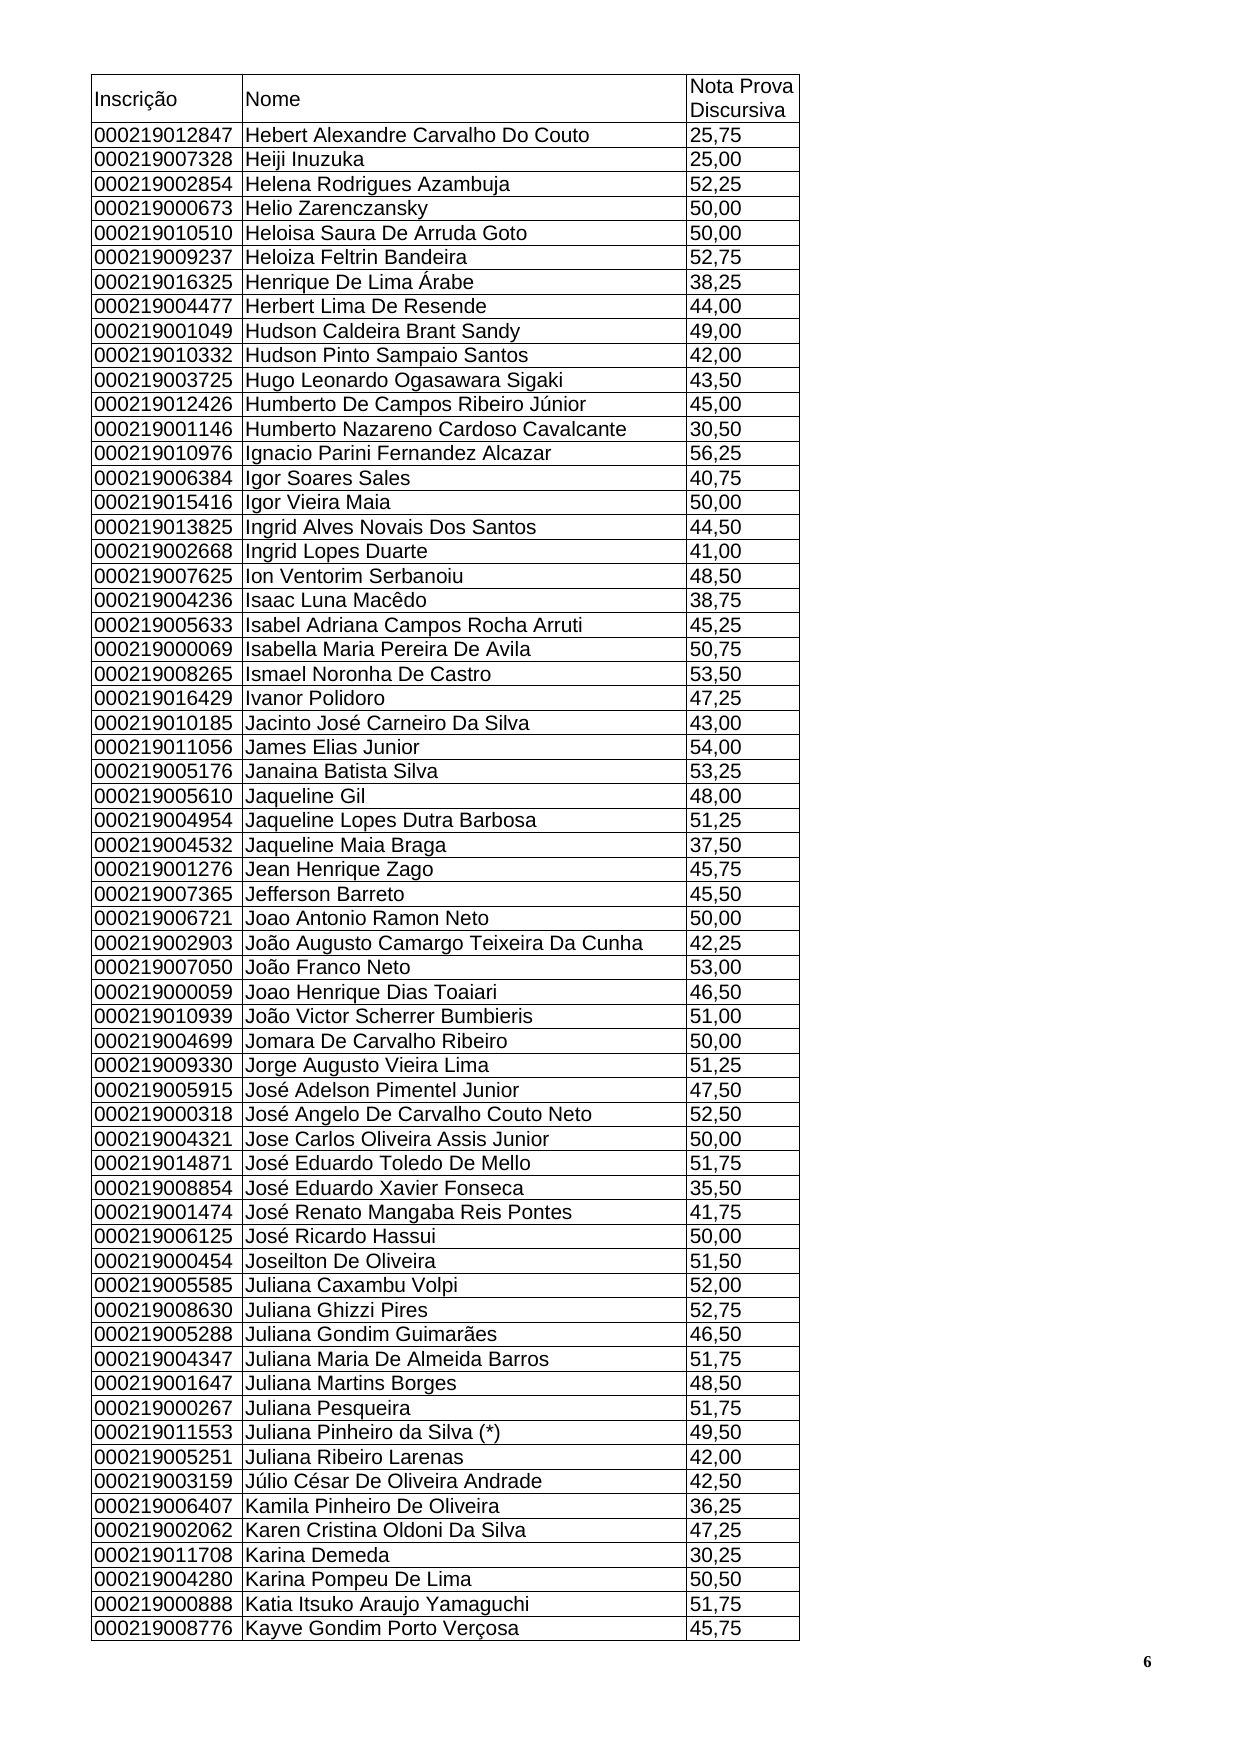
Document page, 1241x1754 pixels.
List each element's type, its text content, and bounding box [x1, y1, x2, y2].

table_cell James Elias Junior [243, 735, 686, 759]
table_cell 000219010510 [92, 221, 242, 245]
table_cell 48,50 [687, 564, 799, 587]
table_cell 000219002062 [92, 1519, 242, 1542]
table_cell 000219005251 [92, 1445, 242, 1469]
table_cell 42,50 [687, 1470, 799, 1493]
table_cell 000219008854 [92, 1176, 242, 1199]
table_cell 000219015416 [92, 491, 242, 514]
table_cell 000219004477 [92, 295, 242, 318]
table_cell 000219016325 [92, 270, 242, 294]
table_cell Ion Ventorim Serbanoiu [243, 564, 686, 587]
table_cell 48,50 [687, 1372, 799, 1395]
table_cell Herbert Lima De Resende [243, 295, 686, 318]
table_cell 000219005176 [92, 760, 242, 783]
table_cell 30,25 [687, 1543, 799, 1567]
table_cell 000219007625 [92, 564, 242, 587]
table_cell 42,25 [687, 931, 799, 954]
table_cell 53,25 [687, 760, 799, 783]
table_cell 000219006407 [92, 1494, 242, 1518]
table_cell 43,50 [687, 368, 799, 392]
table_cell 000219012426 [92, 393, 242, 416]
table_cell 49,00 [687, 319, 799, 343]
table_cell Jaqueline Lopes Dutra Barbosa [243, 809, 686, 832]
table_cell 000219003725 [92, 368, 242, 392]
table_cell 35,50 [687, 1176, 799, 1199]
table_cell 000219008265 [92, 662, 242, 685]
table_cell 52,50 [687, 1103, 799, 1126]
table_cell 51,50 [687, 1249, 799, 1273]
table_cell Ingrid Lopes Duarte [243, 540, 686, 563]
table_cell 000219004321 [92, 1127, 242, 1150]
table_cell João Victor Scherrer Bumbieris [243, 1005, 686, 1028]
table_cell 000219003159 [92, 1470, 242, 1493]
table_cell 56,25 [687, 442, 799, 465]
table_cell José Ricardo Hassui [243, 1225, 686, 1248]
table_cell Juliana Ghizzi Pires [243, 1298, 686, 1322]
table_cell 000219008630 [92, 1298, 242, 1322]
table_cell 52,00 [687, 1274, 799, 1297]
table_cell 50,50 [687, 1568, 799, 1591]
table_cell 000219000069 [92, 638, 242, 661]
table_cell 41,75 [687, 1200, 799, 1224]
table_cell 000219000059 [92, 980, 242, 1003]
table_cell Karen Cristina Oldoni Da Silva [243, 1519, 686, 1542]
table_cell Juliana Pesqueira [243, 1396, 686, 1420]
table_cell Juliana Maria De Almeida Barros [243, 1347, 686, 1371]
table_cell 000219000318 [92, 1103, 242, 1126]
table_cell 000219005915 [92, 1078, 242, 1101]
table_cell 38,25 [687, 270, 799, 294]
table_cell 000219007365 [92, 882, 242, 906]
table_cell 51,75 [687, 1151, 799, 1175]
table_cell 000219016429 [92, 686, 242, 710]
table_cell 000219011708 [92, 1543, 242, 1567]
table_cell 000219000267 [92, 1396, 242, 1420]
table_cell 52,75 [687, 246, 799, 269]
table_cell Karina Pompeu De Lima [243, 1568, 686, 1591]
table_cell 000219004280 [92, 1568, 242, 1591]
table_cell Isabel Adriana Campos Rocha Arruti [243, 613, 686, 636]
table_cell Hugo Leonardo Ogasawara Sigaki [243, 368, 686, 392]
table_cell 51,75 [687, 1396, 799, 1420]
table_cell Hudson Caldeira Brant Sandy [243, 319, 686, 343]
table_cell 000219004954 [92, 809, 242, 832]
table_cell 42,00 [687, 1445, 799, 1469]
table_cell 25,00 [687, 148, 799, 171]
table_cell 50,00 [687, 1029, 799, 1052]
table_cell 53,50 [687, 662, 799, 685]
table_cell 51,25 [687, 1054, 799, 1077]
table_cell Isaac Luna Macêdo [243, 589, 686, 612]
table_cell Jorge Augusto Vieira Lima [243, 1054, 686, 1077]
table_cell 000219010976 [92, 442, 242, 465]
table_header Nome [243, 75, 686, 122]
table_cell 000219012847 [92, 123, 242, 147]
table_cell Heloisa Saura De Arruda Goto [243, 221, 686, 245]
table_cell Ingrid Alves Novais Dos Santos [243, 515, 686, 538]
table_cell Juliana Martins Borges [243, 1372, 686, 1395]
table_cell Ismael Noronha De Castro [243, 662, 686, 685]
table_cell 000219009330 [92, 1054, 242, 1077]
table_cell 000219006721 [92, 907, 242, 930]
table_cell Juliana Ribeiro Larenas [243, 1445, 686, 1469]
table_cell 000219005610 [92, 784, 242, 808]
table_cell 000219011553 [92, 1421, 242, 1444]
table_cell 43,00 [687, 711, 799, 734]
table_cell 50,00 [687, 221, 799, 245]
table_cell 50,00 [687, 197, 799, 220]
table_cell 51,00 [687, 1005, 799, 1028]
table_cell Hudson Pinto Sampaio Santos [243, 344, 686, 367]
table_cell 47,25 [687, 686, 799, 710]
table_cell Joao Antonio Ramon Neto [243, 907, 686, 930]
table_cell 000219005288 [92, 1323, 242, 1346]
table_cell 38,75 [687, 589, 799, 612]
table_cell 50,00 [687, 491, 799, 514]
table_cell 44,00 [687, 295, 799, 318]
table_cell 37,50 [687, 833, 799, 857]
table_cell Ivanor Polidoro [243, 686, 686, 710]
table_cell 000219008776 [92, 1617, 242, 1640]
table_cell 45,00 [687, 393, 799, 416]
table_cell Jefferson Barreto [243, 882, 686, 906]
table_cell 000219000673 [92, 197, 242, 220]
table_cell Ignacio Parini Fernandez Alcazar [243, 442, 686, 465]
table_cell 25,75 [687, 123, 799, 147]
table_cell 45,25 [687, 613, 799, 636]
table_cell 000219005585 [92, 1274, 242, 1297]
table_cell José Angelo De Carvalho Couto Neto [243, 1103, 686, 1126]
table_cell 46,50 [687, 980, 799, 1003]
table_cell 48,00 [687, 784, 799, 808]
table_cell Jomara De Carvalho Ribeiro [243, 1029, 686, 1052]
table_cell Henrique De Lima Árabe [243, 270, 686, 294]
table_cell 000219004699 [92, 1029, 242, 1052]
table_cell Igor Soares Sales [243, 466, 686, 489]
table_cell Janaina Batista Silva [243, 760, 686, 783]
table_cell 50,00 [687, 907, 799, 930]
table_cell 000219014871 [92, 1151, 242, 1175]
table_cell 000219004236 [92, 589, 242, 612]
table_cell 54,00 [687, 735, 799, 759]
table_cell 000219000888 [92, 1592, 242, 1616]
table_cell Jose Carlos Oliveira Assis Junior [243, 1127, 686, 1150]
table_cell 000219004347 [92, 1347, 242, 1371]
table_cell Humberto De Campos Ribeiro Júnior [243, 393, 686, 416]
table_cell 50,00 [687, 1127, 799, 1150]
table_cell 41,00 [687, 540, 799, 563]
table_cell 52,75 [687, 1298, 799, 1322]
table_cell Joseilton De Oliveira [243, 1249, 686, 1273]
table_header Nota Prova Discursiva [687, 75, 799, 122]
table_cell 52,25 [687, 172, 799, 196]
table_cell Heloiza Feltrin Bandeira [243, 246, 686, 269]
table_cell 000219001146 [92, 417, 242, 441]
table_cell 30,50 [687, 417, 799, 441]
table_cell 53,00 [687, 956, 799, 979]
table_cell Kayve Gondim Porto Verçosa [243, 1617, 686, 1640]
table_cell Helio Zarenczansky [243, 197, 686, 220]
table_cell 45,50 [687, 882, 799, 906]
table_cell 000219001474 [92, 1200, 242, 1224]
table_header Inscrição [92, 75, 242, 122]
table_cell 47,50 [687, 1078, 799, 1101]
table_cell 000219002668 [92, 540, 242, 563]
table_cell Kamila Pinheiro De Oliveira [243, 1494, 686, 1518]
table_cell Hebert Alexandre Carvalho Do Couto [243, 123, 686, 147]
table_cell 40,75 [687, 466, 799, 489]
table_cell 45,75 [687, 1617, 799, 1640]
table_cell 000219002854 [92, 172, 242, 196]
table_cell 51,75 [687, 1347, 799, 1371]
table_cell 46,50 [687, 1323, 799, 1346]
table_cell 000219013825 [92, 515, 242, 538]
table_cell 000219006384 [92, 466, 242, 489]
table_cell 000219001049 [92, 319, 242, 343]
table_cell José Eduardo Xavier Fonseca [243, 1176, 686, 1199]
table_cell 000219002903 [92, 931, 242, 954]
table_cell 000219009237 [92, 246, 242, 269]
table_cell Jaqueline Gil [243, 784, 686, 808]
table_cell João Franco Neto [243, 956, 686, 979]
table_cell 000219007328 [92, 148, 242, 171]
table_cell 000219010185 [92, 711, 242, 734]
table_cell 000219001276 [92, 858, 242, 881]
table_cell Joao Henrique Dias Toaiari [243, 980, 686, 1003]
table_cell Karina Demeda [243, 1543, 686, 1567]
table_cell Isabella Maria Pereira De Avila [243, 638, 686, 661]
table_cell 42,00 [687, 344, 799, 367]
table_cell 50,00 [687, 1225, 799, 1248]
table_cell 47,25 [687, 1519, 799, 1542]
table_cell Jean Henrique Zago [243, 858, 686, 881]
table_cell 51,25 [687, 809, 799, 832]
table_cell Humberto Nazareno Cardoso Cavalcante [243, 417, 686, 441]
table_cell Juliana Caxambu Volpi [243, 1274, 686, 1297]
table_cell José Eduardo Toledo De Mello [243, 1151, 686, 1175]
table_cell José Adelson Pimentel Junior [243, 1078, 686, 1101]
table_cell Katia Itsuko Araujo Yamaguchi [243, 1592, 686, 1616]
table_cell Jaqueline Maia Braga [243, 833, 686, 857]
table_cell 36,25 [687, 1494, 799, 1518]
table_cell 000219001647 [92, 1372, 242, 1395]
table_cell Júlio César De Oliveira Andrade [243, 1470, 686, 1493]
table_cell João Augusto Camargo Teixeira Da Cunha [243, 931, 686, 954]
table_cell 000219007050 [92, 956, 242, 979]
table_cell 44,50 [687, 515, 799, 538]
table_cell 000219011056 [92, 735, 242, 759]
table_cell Helena Rodrigues Azambuja [243, 172, 686, 196]
table_cell 45,75 [687, 858, 799, 881]
table_cell 000219005633 [92, 613, 242, 636]
table_cell 000219010939 [92, 1005, 242, 1028]
table_cell Igor Vieira Maia [243, 491, 686, 514]
table_cell 000219004532 [92, 833, 242, 857]
table_cell 49,50 [687, 1421, 799, 1444]
table_cell 51,75 [687, 1592, 799, 1616]
table_cell Juliana Pinheiro da Silva (*) [243, 1421, 686, 1444]
table_cell 000219006125 [92, 1225, 242, 1248]
table_cell 50,75 [687, 638, 799, 661]
table_cell Jacinto José Carneiro Da Silva [243, 711, 686, 734]
table_cell Juliana Gondim Guimarães [243, 1323, 686, 1346]
table_cell 000219010332 [92, 344, 242, 367]
table_cell Heiji Inuzuka [243, 148, 686, 171]
table_cell José Renato Mangaba Reis Pontes [243, 1200, 686, 1224]
table_cell 000219000454 [92, 1249, 242, 1273]
